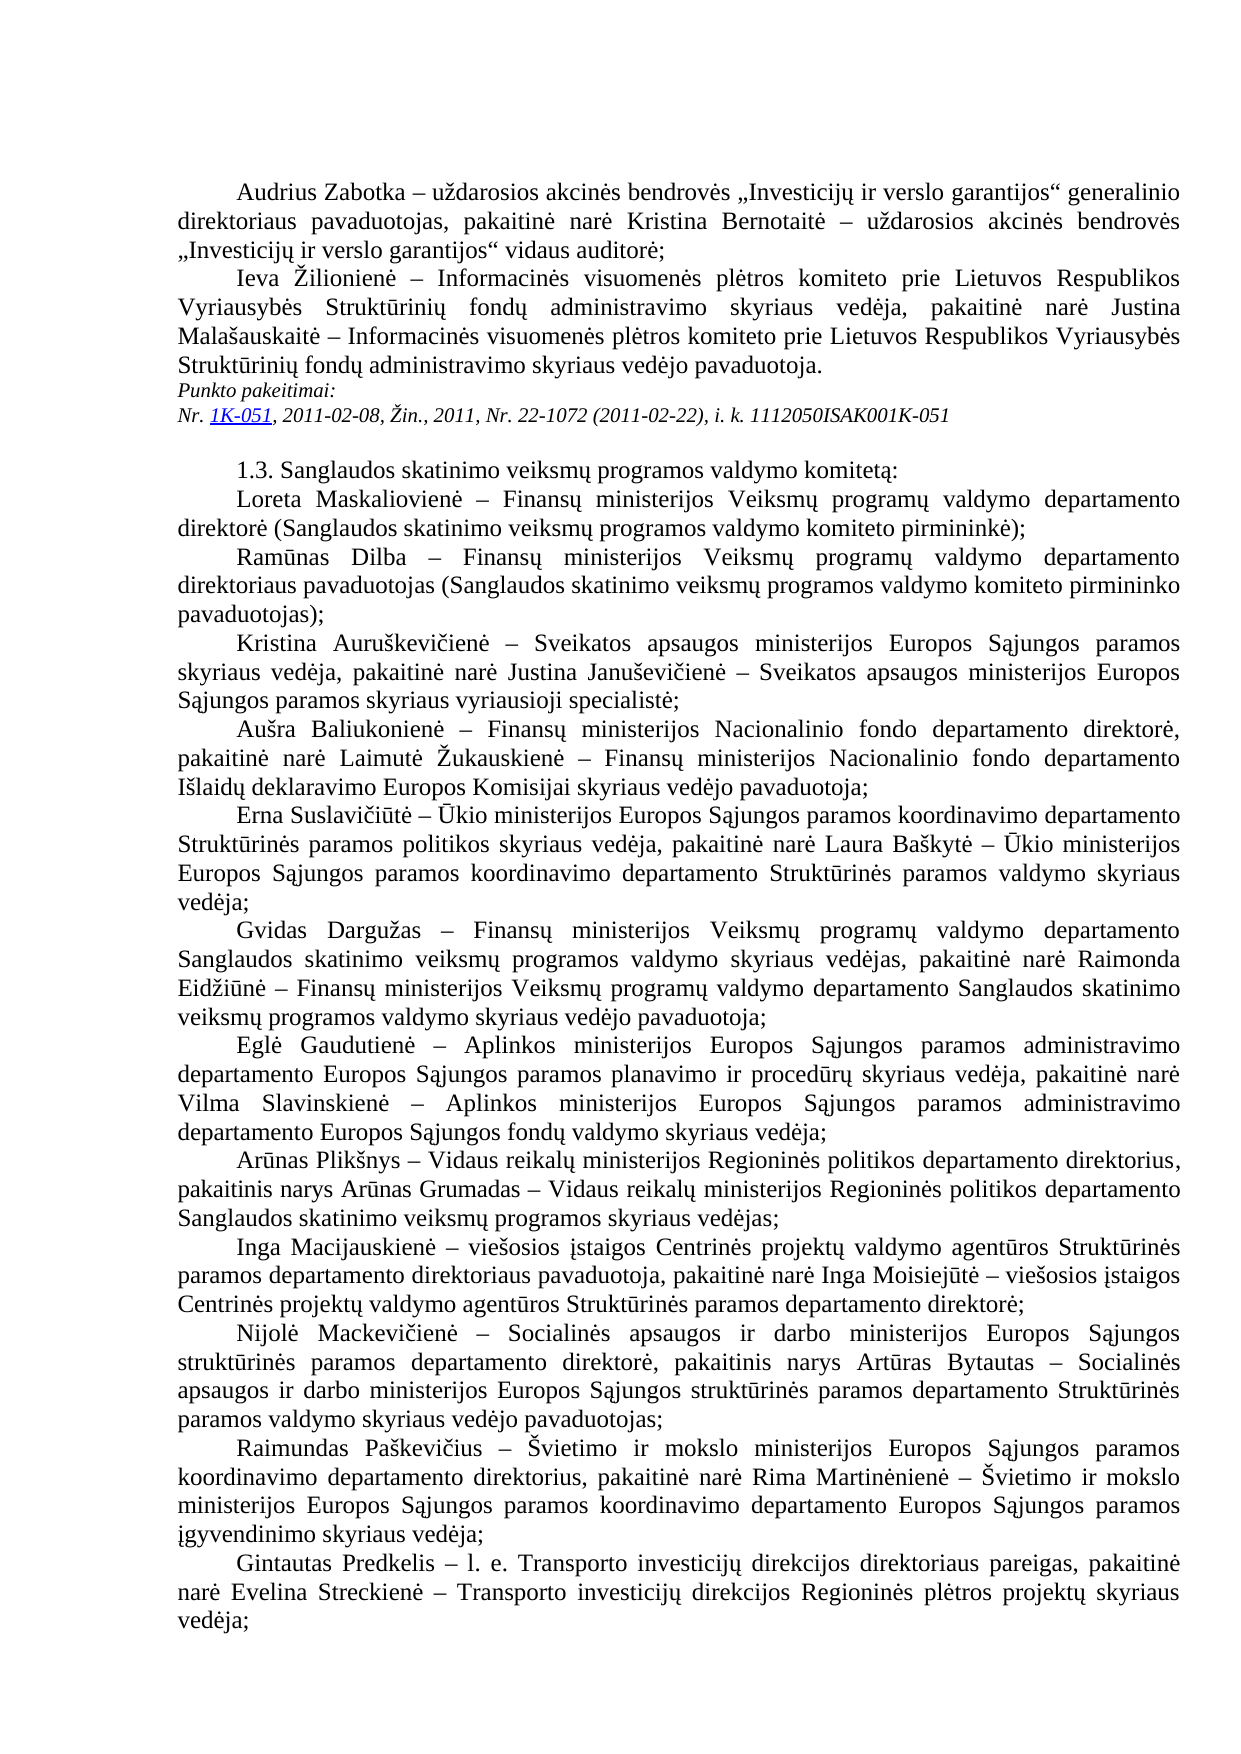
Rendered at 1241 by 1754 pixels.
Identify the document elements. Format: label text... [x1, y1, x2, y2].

text Nijolė Mackevičienė – Socialinės apsaugos ir darbo ministerijos Europos Sąjungos struktūrinės paramos departamento direktorė, pakaitinis narys Artūras Bytautas – Socialinės apsaugos ir darbo ministerijos Europos Sąjungos struktūrinės paramos departamento Struktūrinės paramos valdymo skyriaus vedėjo pavaduotojas; [177, 1318, 1181, 1433]
text Arūnas Plikšnys – Vidaus reikalų ministerijos Regioninės politikos departamento direktorius, pakaitinis narys Arūnas Grumadas – Vidaus reikalų ministerijos Regioninės politikos departamento Sanglaudos skatinimo veiksmų programos skyriaus vedėjas; [177, 1145, 1181, 1232]
text Raimundas Paškevičius – Švietimo ir mokslo ministerijos Europos Sąjungos paramos koordinavimo departamento direktorius, pakaitinė narė Rima Martinėnienė – Švietimo ir mokslo ministerijos Europos Sąjungos paramos koordinavimo departamento Europos Sąjungos paramos įgyvendinimo skyriaus vedėja; [177, 1433, 1181, 1548]
text Ieva Žilionienė – Informacinės visuomenės plėtros komiteto prie Lietuvos Respublikos Vyriausybės Struktūrinių fondų administravimo skyriaus vedėja, pakaitinė narė Justina Malašauskaitė – Informacinės visuomenės plėtros komiteto prie Lietuvos Respublikos Vyriausybės Struktūrinių fondų administravimo skyriaus vedėjo pavaduotoja. [177, 263, 1181, 378]
text Eglė Gaudutienė – Aplinkos ministerijos Europos Sąjungos paramos administravimo departamento Europos Sąjungos paramos planavimo ir procedūrų skyriaus vedėja, pakaitinė narė Vilma Slavinskienė – Aplinkos ministerijos Europos Sąjungos paramos administravimo departamento Europos Sąjungos fondų valdymo skyriaus vedėja; [177, 1030, 1181, 1145]
text Ramūnas Dilba – Finansų ministerijos Veiksmų programų valdymo departamento direktoriaus pavaduotojas (Sanglaudos skatinimo veiksmų programos valdymo komiteto pirmininko pavaduotojas); [177, 542, 1181, 628]
text Erna Suslavičiūtė – Ūkio ministerijos Europos Sąjungos paramos koordinavimo departamento Struktūrinės paramos politikos skyriaus vedėja, pakaitinė narė Laura Baškytė – Ūkio ministerijos Europos Sąjungos paramos koordinavimo departamento Struktūrinės paramos valdymo skyriaus vedėja; [177, 800, 1181, 915]
text 1.3. Sanglaudos skatinimo veiksmų programos valdymo komitetą: [177, 455, 1181, 484]
text Gintautas Predkelis – l. e. Transporto investicijų direkcijos direktoriaus pareigas, pakaitinė narė Evelina Streckienė – Transporto investicijų direkcijos Regioninės plėtros projektų skyriaus vedėja; [177, 1548, 1181, 1634]
text Gvidas Dargužas – Finansų ministerijos Veiksmų programų valdymo departamento Sanglaudos skatinimo veiksmų programos valdymo skyriaus vedėjas, pakaitinė narė Raimonda Eidžiūnė – Finansų ministerijos Veiksmų programų valdymo departamento Sanglaudos skatinimo veiksmų programos valdymo skyriaus vedėjo pavaduotoja; [177, 915, 1181, 1030]
text Kristina Auruškevičienė – Sveikatos apsaugos ministerijos Europos Sąjungos paramos skyriaus vedėja, pakaitinė narė Justina Januševičienė – Sveikatos apsaugos ministerijos Europos Sąjungos paramos skyriaus vyriausioji specialistė; [177, 628, 1181, 714]
text Nr. 1K-051, 2011-02-08, Žin., 2011, Nr. 22-1072 (2011-02-22), i. k. 1112050ISAK001K-051 [177, 402, 1181, 427]
text Audrius Zabotka – uždarosios akcinės bendrovės „Investicijų ir verslo garantijos“ generalinio direktoriaus pavaduotojas, pakaitinė narė Kristina Bernotaitė – uždarosios akcinės bendrovės „Investicijų ir verslo garantijos“ vidaus auditorė; [177, 177, 1181, 263]
text Punkto pakeitimai: [177, 378, 1181, 402]
text Inga Macijauskienė – viešosios įstaigos Centrinės projektų valdymo agentūros Struktūrinės paramos departamento direktoriaus pavaduotoja, pakaitinė narė Inga Moisiejūtė – viešosios įstaigos Centrinės projektų valdymo agentūros Struktūrinės paramos departamento direktorė; [177, 1232, 1181, 1318]
text Loreta Maskaliovienė – Finansų ministerijos Veiksmų programų valdymo departamento direktorė (Sanglaudos skatinimo veiksmų programos valdymo komiteto pirmininkė); [177, 484, 1181, 542]
text Aušra Baliukonienė – Finansų ministerijos Nacionalinio fondo departamento direktorė, pakaitinė narė Laimutė Žukauskienė – Finansų ministerijos Nacionalinio fondo departamento Išlaidų deklaravimo Europos Komisijai skyriaus vedėjo pavaduotoja; [177, 714, 1181, 800]
